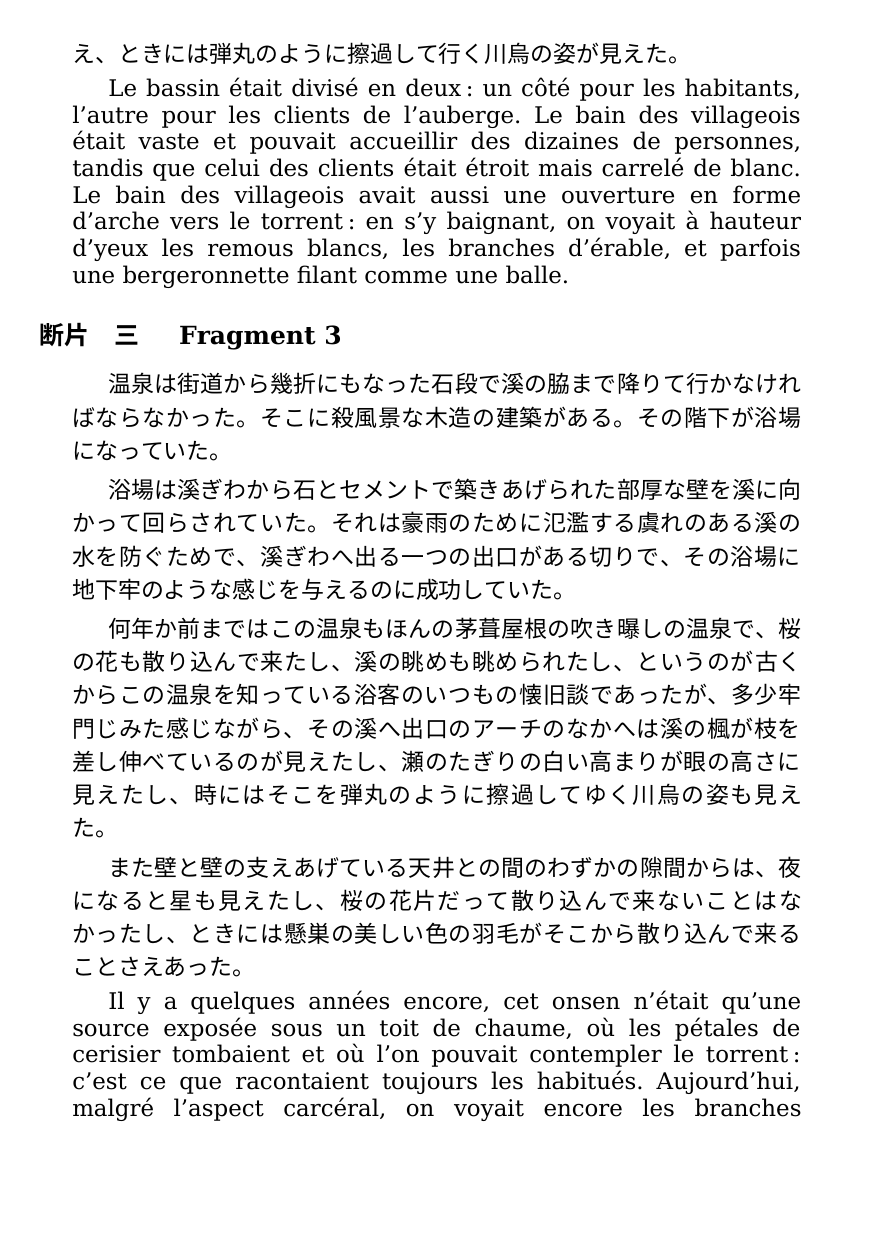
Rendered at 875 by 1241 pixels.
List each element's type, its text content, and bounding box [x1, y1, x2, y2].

text 温泉は街道から幾折にもなった石段で溪の脇まで降りて行かなければならなかった。そこに殺風景な木造の建築がある。その階下が浴場になっていた。 [72, 366, 802, 466]
text 浴場は溪ぎわから石とセメントで築きあげられた部厚な壁を溪に向かって回らされていた。それは豪雨のために氾濫する虞れのある溪の水を防ぐためで、溪ぎわへ出る一つの出口がある切りで、その浴場に地下牢のような感じを与えるのに成功していた。 [72, 472, 802, 605]
text 何年か前まではこの温泉もほんの茅葺屋根の吹き曝しの温泉で、桜の花も散り込んで来たし、溪の眺めも眺められたし、というのが古くからこの温泉を知っている浴客のいつもの懐旧談であったが、多少牢門じみた感じながら、その溪へ出口のアーチのなかへは溪の楓が枝を差し伸べているのが見えたし、瀬のたぎりの白い高まりが眼の高さに見えたし、時にはそこを弾丸のように擦過してゆく川烏の姿も見えた。 [72, 611, 802, 843]
subtitle 断片 三 Fragment 3 [36, 312, 838, 354]
text Il y a quelques années encore, cet onsen n’était qu’une source exposée sous un toit de chaume, où les pétales de cerisier tombaient et où l’on pouvait contempler le torrent : c’est ce que racontaient toujours les habitués. Aujourd’hui, malgré l’aspect carcéral, on voyait encore les branches [72, 988, 802, 1122]
text え、ときには弾丸のように擦過して行く川烏の姿が見えた。 [72, 36, 802, 69]
text また壁と壁の支えあげている天井との間のわずかの隙間からは、夜になると星も見えたし、桜の花片だって散り込んで来ないことはなかったし、ときには懸巣の美しい色の羽毛がそこから散り込んで来ることさえあった。 [72, 849, 802, 982]
text Le bassin était divisé en deux : un côté pour les habitants, l’autre pour les clients de l’auberge. Le bain des villageois était vaste et pouvait accueillir des dizaines de personnes, tandis que celui des clients était étroit mais carrelé de blanc. Le bain des villageois avait aussi une ouverture en forme d’arche vers le torrent : en s’y baignant, on voyait à hauteur d’yeux les remous blancs, les branches d’érable, et parfois une bergeronnette filant comme une balle. [72, 75, 802, 288]
